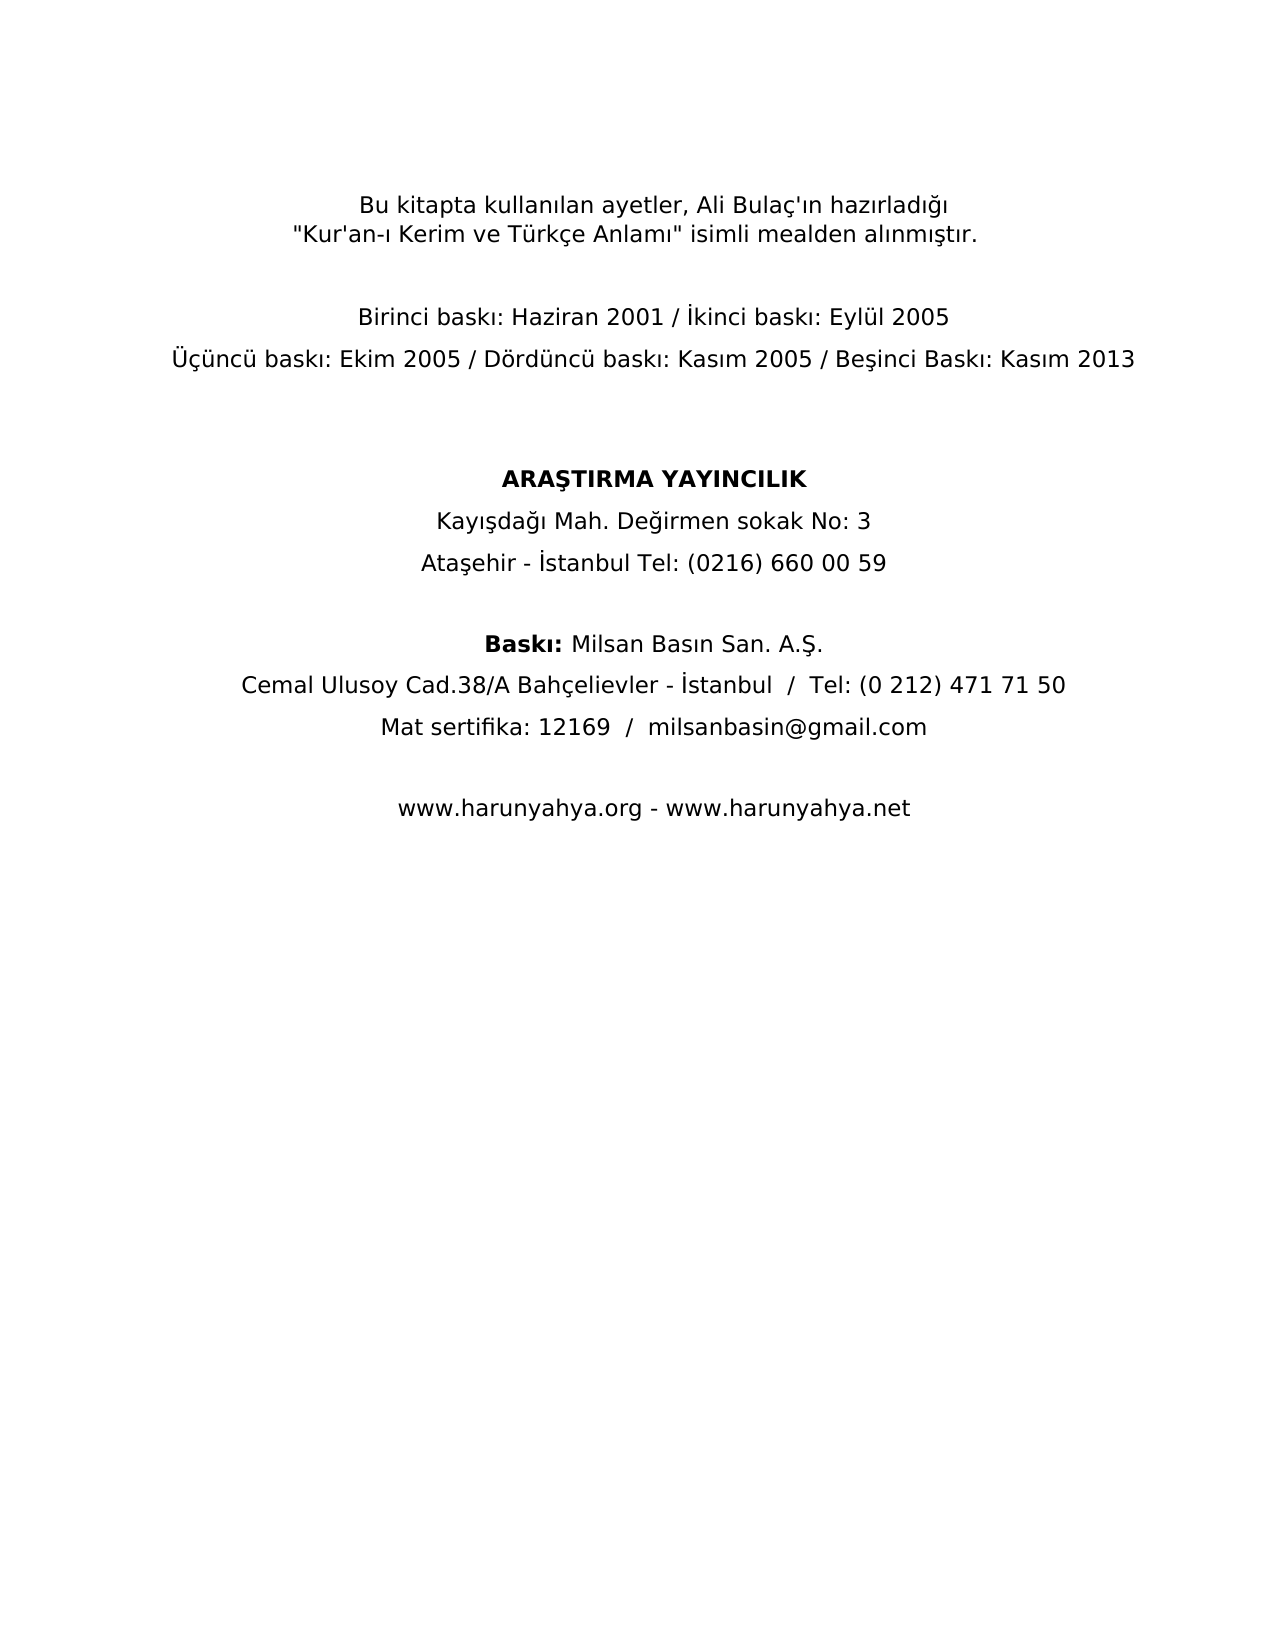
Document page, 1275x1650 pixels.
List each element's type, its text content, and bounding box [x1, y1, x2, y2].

text Kayışdağı Mah. Değirmen sokak No: 3 [119, 508, 1152, 535]
text www.harunyahya.org - www.harunyahya.net [119, 795, 1152, 822]
text Cemal Ulusoy Cad.38/A Bahçelievler - İstanbul / Tel: (0 212) 471 71 50 [119, 673, 1152, 699]
text ARAŞTIRMA YAYINCILIK [119, 466, 1152, 493]
text Ataşehir - İstanbul Tel: (0216) 660 00 59 [119, 550, 1152, 577]
text Bu kitapta kullanılan ayetler, Ali Bulaç'ın hazırladığı "Kur'an-ı Kerim ve Türkçe Anlamı" isimli mealden alınmıştır. [119, 192, 1152, 248]
text Birinci baskı: Haziran 2001 / İkinci baskı: Eylül 2005 [119, 304, 1152, 331]
text Üçüncü baskı: Ekim 2005 / Dördüncü baskı: Kasım 2005 / Beşinci Baskı: Kasım 2013 [119, 346, 1152, 373]
text Mat sertifika: 12169 / milsanbasin@gmail.com [119, 714, 1152, 741]
text Baskı: Milsan Basın San. A.Ş. [119, 631, 1152, 658]
